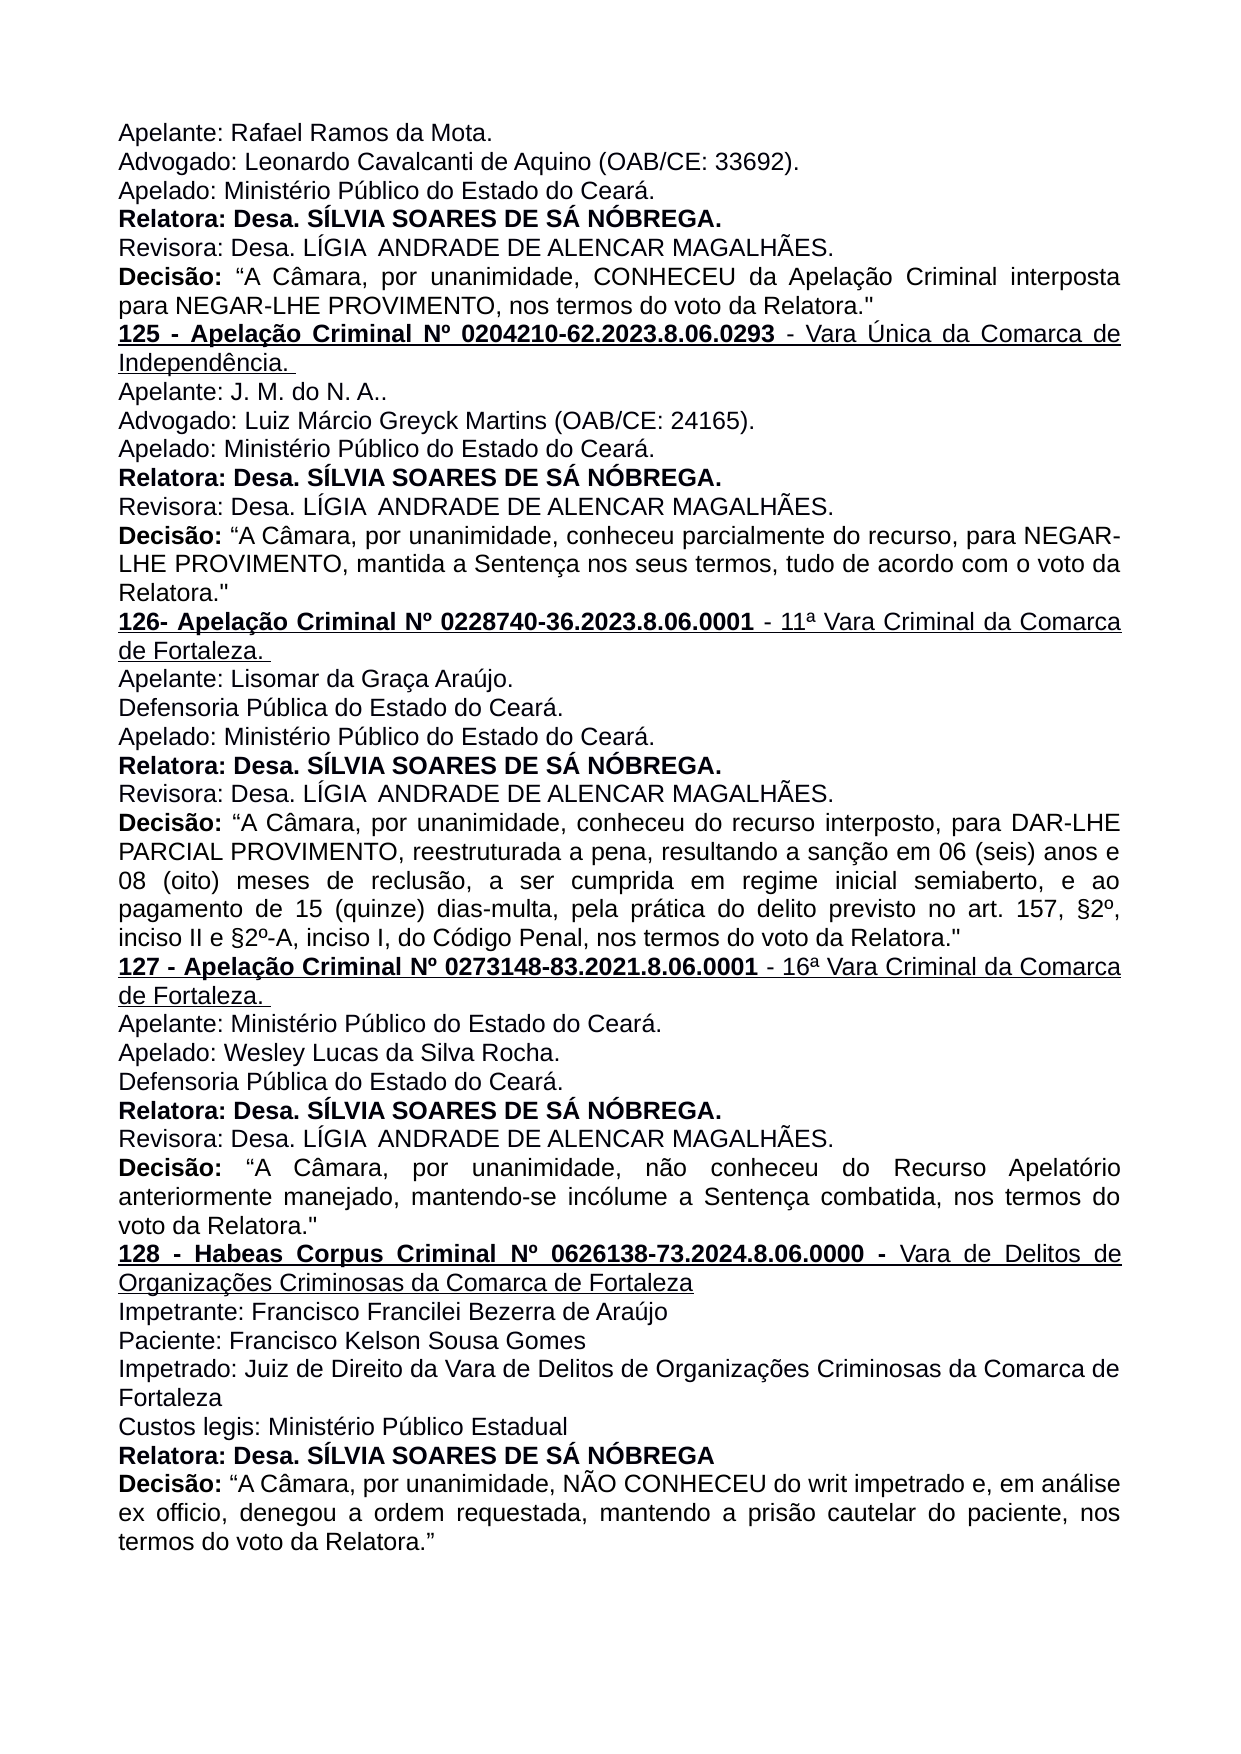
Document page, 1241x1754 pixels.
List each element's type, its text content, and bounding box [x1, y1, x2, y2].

text Apelado: Ministério Público do Estado do Ceará. [118, 434, 1122, 463]
text Apelado: Ministério Público do Estado do Ceará. [118, 722, 1122, 751]
text Relatora: Desa. SÍLVIA SOARES DE SÁ NÓBREGA. [118, 463, 1122, 492]
text 127 - Apelação Criminal Nº 0273148-83.2021.8.06.0001 - 16ª Vara Criminal da Comarca de Fortaleza. [118, 952, 1122, 1009]
text Revisora: Desa. LÍGIA ANDRADE DE ALENCAR MAGALHÃES. [118, 492, 1122, 521]
text 128 - Habeas Corpus Criminal Nº 0626138-73.2024.8.06.0000 - Vara de Delitos de [118, 1239, 1122, 1264]
text Defensoria Pública do Estado do Ceará. [118, 693, 1122, 722]
text Decisão: “A Câmara, por unanimidade, conheceu do recurso interposto, para DAR-LHE PARCIAL PROVIMENTO, reestruturada a pena, resultando a sanção em 06 (seis) anos e 08 (oito) meses de reclusão, a ser cumprida em regime inicial semiaberto, e ao pagamento de 15 (quinze) dias-multa, pela prática do delito previsto no art. 157, §2º, inciso II e §2º-A, inciso I, do Código Penal, nos termos do voto da Relatora." [118, 808, 1122, 952]
text Apelado: Ministério Público do Estado do Ceará. [118, 176, 1122, 204]
text Impetrado: Juiz de Direito da Vara de Delitos de Organizações Criminosas da Comarca de Fortaleza [118, 1354, 1122, 1412]
text Decisão: “A Câmara, por unanimidade, conheceu parcialmente do recurso, para NEGAR-LHE PROVIMENTO, mantida a Sentença nos seus termos, tudo de acordo com o voto da Relatora." [118, 521, 1122, 607]
text Revisora: Desa. LÍGIA ANDRADE DE ALENCAR MAGALHÃES. [118, 233, 1122, 262]
text Relatora: Desa. SÍLVIA SOARES DE SÁ NÓBREGA. [118, 1096, 1122, 1124]
text Apelante: Lisomar da Graça Araújo. [118, 664, 1122, 693]
text 125 - Apelação Criminal Nº 0204210-62.2023.8.06.0293 - Vara Única da Comarca de Independência. [118, 319, 1122, 377]
text de Fortaleza. [118, 633, 1122, 664]
text Decisão: “A Câmara, por unanimidade, NÃO CONHECEU do writ impetrado e, em análise ex officio, denegou a ordem requestada, mantendo a prisão cautelar do paciente, nos termos do voto da Relatora.” [118, 1469, 1122, 1556]
text Decisão: “A Câmara, por unanimidade, não conheceu do Recurso Apelatório anteriormente manejado, mantendo-se incólume a Sentença combatida, nos termos do voto da Relatora." [118, 1153, 1122, 1239]
text Revisora: Desa. LÍGIA ANDRADE DE ALENCAR MAGALHÃES. [118, 779, 1122, 808]
text Impetrante: Francisco Francilei Bezerra de Araújo [118, 1297, 1122, 1326]
text Defensoria Pública do Estado do Ceará. [118, 1067, 1122, 1096]
text 126- Apelação Criminal Nº 0228740-36.2023.8.06.0001 - 11ª Vara Criminal da Comarca [118, 607, 1122, 632]
text Decisão: “A Câmara, por unanimidade, CONHECEU da Apelação Criminal interposta para NEGAR-LHE PROVIMENTO, nos termos do voto da Relatora." [118, 262, 1122, 319]
text Advogado: Leonardo Cavalcanti de Aquino (OAB/CE: 33692). [118, 147, 1122, 176]
text Organizações Criminosas da Comarca de Fortaleza [118, 1266, 1122, 1297]
text Revisora: Desa. LÍGIA ANDRADE DE ALENCAR MAGALHÃES. [118, 1124, 1122, 1153]
text Relatora: Desa. SÍLVIA SOARES DE SÁ NÓBREGA. [118, 204, 1122, 233]
text Custos legis: Ministério Público Estadual [118, 1412, 1122, 1441]
text Apelante: Rafael Ramos da Mota. [118, 118, 1122, 147]
text Paciente: Francisco Kelson Sousa Gomes [118, 1326, 1122, 1354]
text Apelante: J. M. do N. A.. [118, 377, 1122, 406]
text Relatora: Desa. SÍLVIA SOARES DE SÁ NÓBREGA. [118, 751, 1122, 779]
text Advogado: Luiz Márcio Greyck Martins (OAB/CE: 24165). [118, 406, 1122, 434]
text Apelado: Wesley Lucas da Silva Rocha. [118, 1038, 1122, 1067]
text Relatora: Desa. SÍLVIA SOARES DE SÁ NÓBREGA [118, 1441, 1122, 1469]
text Apelante: Ministério Público do Estado do Ceará. [118, 1009, 1122, 1038]
